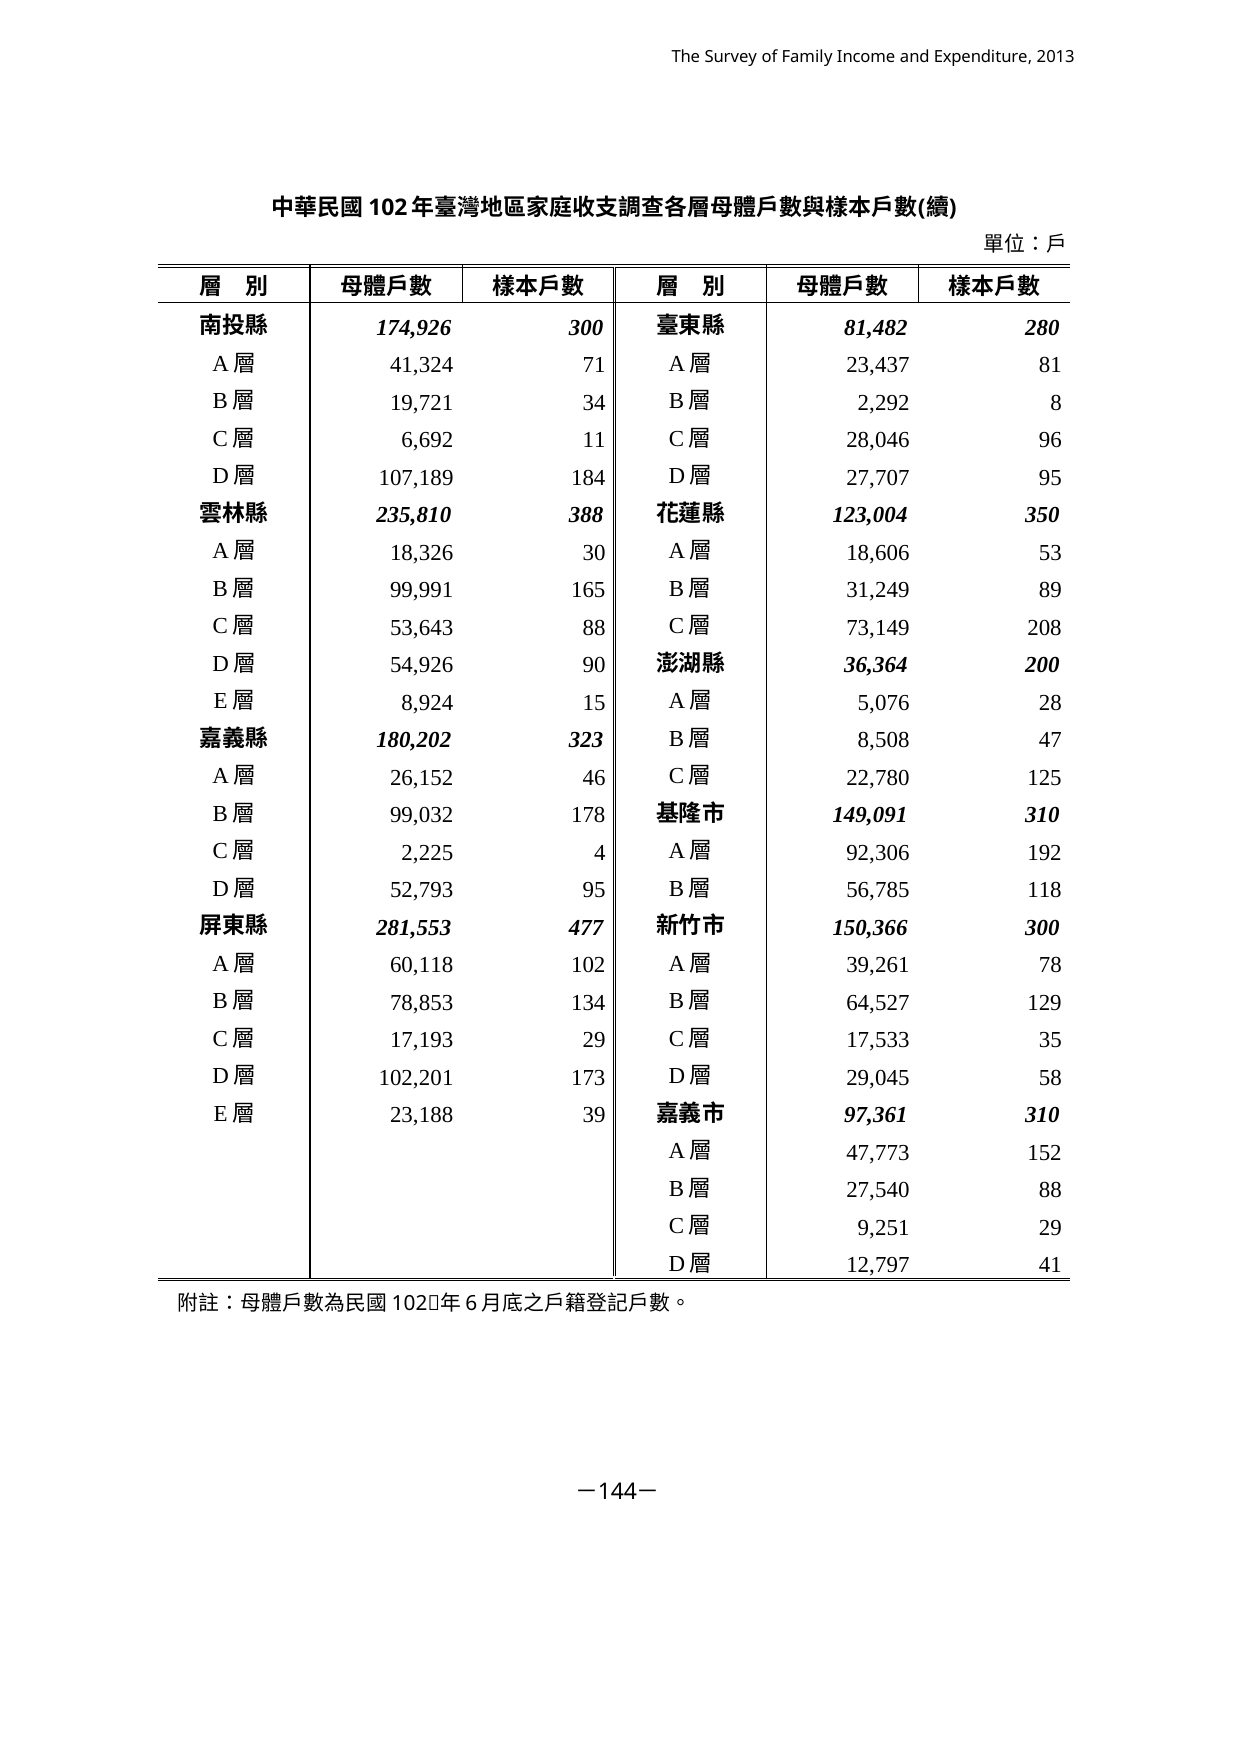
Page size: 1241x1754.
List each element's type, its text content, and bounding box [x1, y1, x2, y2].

table_cell C層 [158, 828, 309, 865]
table_cell 屏東縣 [158, 903, 309, 940]
table_cell 35 [918, 1015, 1070, 1053]
table_cell 39 [462, 1090, 613, 1128]
table_cell 28 [918, 678, 1070, 715]
table_cell [311, 1203, 462, 1240]
table_cell 19,721 [311, 378, 462, 415]
table_cell 107,189 [311, 453, 462, 490]
table_cell 96 [918, 415, 1070, 453]
table_cell 200 [918, 640, 1070, 678]
table_cell 層 別 [158, 268, 309, 302]
table_cell 88 [462, 603, 613, 640]
table_cell 11 [462, 415, 613, 453]
table_cell [462, 1240, 614, 1278]
table_cell [462, 227, 614, 264]
table_cell 64,527 [767, 978, 918, 1015]
table_cell 350 [918, 490, 1070, 528]
table_cell 8,924 [311, 678, 462, 715]
table_cell D層 [158, 453, 309, 490]
table_cell 花蓮縣 [616, 490, 766, 528]
table_cell 95 [918, 453, 1070, 490]
table_cell 174,926 [311, 303, 462, 340]
table_cell 60,118 [311, 940, 462, 978]
table_cell 單位：戶 [918, 227, 1070, 264]
table_cell 29,045 [767, 1053, 918, 1090]
table_cell [311, 1128, 462, 1165]
table_cell 47 [918, 715, 1070, 753]
table_cell 81,482 [767, 303, 918, 340]
table_cell 28,046 [767, 415, 918, 453]
table_cell 4 [462, 828, 613, 865]
table_cell 29 [462, 1015, 613, 1053]
table_cell B層 [158, 978, 309, 1015]
table_cell 165 [462, 565, 613, 603]
table_cell 南投縣 [158, 303, 309, 340]
table_cell 基隆市 [616, 790, 766, 828]
table_cell 323 [462, 715, 613, 753]
table_cell 母體戶數 [311, 268, 462, 302]
table_cell 73,149 [767, 603, 918, 640]
table_cell 235,810 [311, 490, 462, 528]
table_cell [158, 1165, 309, 1203]
table_cell 300 [918, 903, 1070, 940]
table_cell [614, 227, 766, 264]
table_cell 41 [918, 1240, 1070, 1278]
table_cell A層 [616, 528, 766, 565]
table_cell A層 [158, 753, 309, 790]
table_cell 5,076 [767, 678, 918, 715]
table_cell 300 [462, 303, 613, 340]
table_cell 34 [462, 378, 613, 415]
table_cell 2,225 [311, 828, 462, 865]
table_cell 178 [462, 790, 613, 828]
table_cell [158, 1128, 309, 1165]
table_cell 23,188 [311, 1090, 462, 1128]
table_cell C層 [616, 603, 766, 640]
table_header 中華民國102年臺灣地區家庭收支調查各層母體戶數與樣本戶數(續) [158, 189, 1070, 227]
table_cell B層 [158, 790, 309, 828]
table_cell D層 [158, 640, 309, 678]
table_cell B層 [616, 565, 766, 603]
table_cell 95 [462, 865, 613, 903]
table_cell 41,324 [311, 340, 462, 378]
table_cell 18,326 [311, 528, 462, 565]
table_cell 281,553 [311, 903, 462, 940]
table_cell 39,261 [767, 940, 918, 978]
table_cell D層 [158, 1053, 309, 1090]
table_cell 97,361 [767, 1090, 918, 1128]
table_cell 150,366 [767, 903, 918, 940]
table_cell 92,306 [767, 828, 918, 865]
table_cell 15 [462, 678, 613, 715]
table_cell [158, 227, 310, 264]
table_cell 208 [918, 603, 1070, 640]
table_cell B層 [616, 1165, 766, 1203]
table_cell 129 [918, 978, 1070, 1015]
table_cell E層 [158, 1090, 309, 1128]
table_cell 388 [462, 490, 613, 528]
table_cell A層 [158, 340, 309, 378]
table_cell 樣本戶數 [463, 268, 613, 302]
table_cell 56,785 [767, 865, 918, 903]
table_cell 125 [918, 753, 1070, 790]
table_cell 27,540 [767, 1165, 918, 1203]
table_cell 9,251 [767, 1203, 918, 1240]
table_cell 58 [918, 1053, 1070, 1090]
table_cell 8 [918, 378, 1070, 415]
table_cell 149,091 [767, 790, 918, 828]
table_cell [311, 1240, 462, 1278]
table_cell 118 [918, 865, 1070, 903]
text 附註：母體戶數為民國102年6月底之戶籍登記戶數。 [177, 1280, 1075, 1318]
table_cell 層 別 [616, 268, 766, 302]
table_cell 310 [918, 790, 1070, 828]
table_cell A層 [616, 940, 766, 978]
table_cell A層 [616, 340, 766, 378]
table_cell 280 [918, 303, 1070, 340]
table_cell 192 [918, 828, 1070, 865]
table_cell B層 [616, 978, 766, 1015]
table_cell D層 [158, 865, 309, 903]
table_cell 134 [462, 978, 613, 1015]
table_cell C層 [616, 753, 766, 790]
table_cell 123,004 [767, 490, 918, 528]
table_cell [158, 1203, 309, 1240]
table_cell D層 [616, 453, 766, 490]
table_cell 6,692 [311, 415, 462, 453]
table_cell 89 [918, 565, 1070, 603]
table_cell B層 [616, 378, 766, 415]
table_cell C層 [158, 1015, 309, 1053]
table_cell 23,437 [767, 340, 918, 378]
table_cell 81 [918, 340, 1070, 378]
table_cell 臺東縣 [616, 303, 766, 340]
table_cell C層 [158, 603, 309, 640]
table_cell C層 [616, 1015, 766, 1053]
table_cell D層 [616, 1053, 766, 1090]
table_cell 樣本戶數 [919, 268, 1070, 302]
table_cell 184 [462, 453, 613, 490]
table_cell 102,201 [311, 1053, 462, 1090]
table_cell 180,202 [311, 715, 462, 753]
table_cell B層 [158, 565, 309, 603]
table_cell A層 [158, 940, 309, 978]
table_cell 152 [918, 1128, 1070, 1165]
table_cell B層 [158, 378, 309, 415]
table_cell E層 [158, 678, 309, 715]
table_cell 47,773 [767, 1128, 918, 1165]
table_cell 54,926 [311, 640, 462, 678]
table_cell 99,991 [311, 565, 462, 603]
table_cell 36,364 [767, 640, 918, 678]
table_cell 477 [462, 903, 613, 940]
table_cell 27,707 [767, 453, 918, 490]
table_cell 173 [462, 1053, 613, 1090]
table_cell 31,249 [767, 565, 918, 603]
table_cell 310 [918, 1090, 1070, 1128]
table_cell 30 [462, 528, 613, 565]
table_cell 12,797 [767, 1240, 918, 1278]
table_cell 102 [462, 940, 613, 978]
table_cell C層 [616, 415, 766, 453]
table_cell 53,643 [311, 603, 462, 640]
table_cell 母體戶數 [767, 268, 918, 302]
table_cell 18,606 [767, 528, 918, 565]
table_cell 22,780 [767, 753, 918, 790]
table_cell 嘉義市 [616, 1090, 766, 1128]
table_cell C層 [158, 415, 309, 453]
table_cell 嘉義縣 [158, 715, 309, 753]
table_cell 26,152 [311, 753, 462, 790]
table_cell A層 [616, 678, 766, 715]
table_cell 71 [462, 340, 613, 378]
table_cell [310, 227, 462, 264]
table_cell B層 [616, 865, 766, 903]
table_cell 52,793 [311, 865, 462, 903]
table_cell [462, 1128, 613, 1165]
table_cell [311, 1165, 462, 1203]
table_cell 雲林縣 [158, 490, 309, 528]
table_cell [158, 1240, 309, 1278]
table_cell 新竹市 [616, 903, 766, 940]
table_cell 8,508 [767, 715, 918, 753]
table_cell [462, 1165, 613, 1203]
table_cell A層 [158, 528, 309, 565]
table_cell C層 [616, 1203, 766, 1240]
table_cell B層 [616, 715, 766, 753]
table_cell A層 [616, 1128, 766, 1165]
table_cell 53 [918, 528, 1070, 565]
table_cell 78 [918, 940, 1070, 978]
table_cell 99,032 [311, 790, 462, 828]
table_cell [766, 227, 918, 264]
table_cell D層 [614, 1240, 766, 1278]
table_cell 78,853 [311, 978, 462, 1015]
table_cell 17,193 [311, 1015, 462, 1053]
table_cell 17,533 [767, 1015, 918, 1053]
table_cell 90 [462, 640, 613, 678]
table_cell A層 [616, 828, 766, 865]
table_cell 29 [918, 1203, 1070, 1240]
table_cell 46 [462, 753, 613, 790]
table_cell [462, 1203, 613, 1240]
table_cell 2,292 [767, 378, 918, 415]
table_cell 88 [918, 1165, 1070, 1203]
table_cell 澎湖縣 [616, 640, 766, 678]
